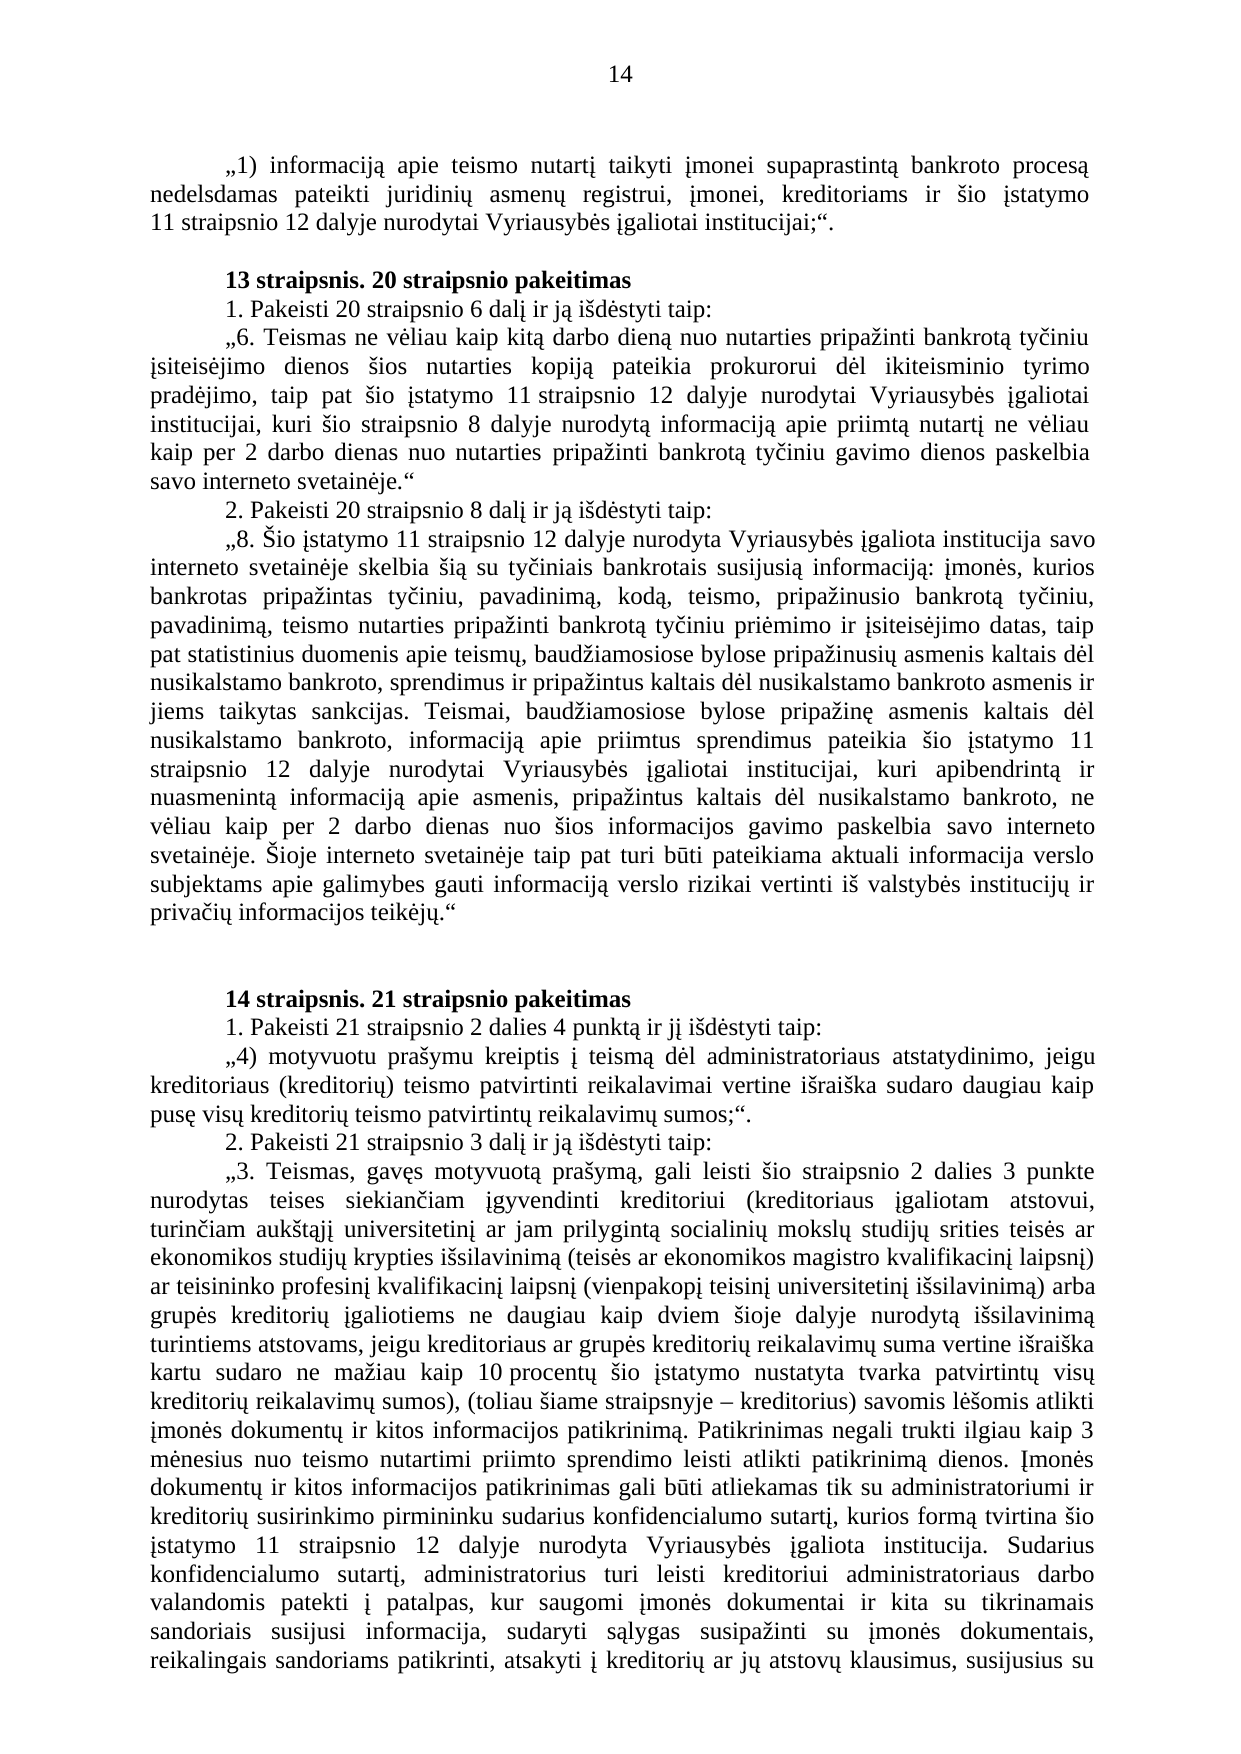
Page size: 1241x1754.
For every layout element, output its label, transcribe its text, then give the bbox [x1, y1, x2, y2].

text „8. Šio įstatymo 11 straipsnio 12 dalyje nurodyta Vyriausybės įgaliota institucija savo interneto svetainėje skelbia šią su tyčiniais bankrotais susijusią informaciją: įmonės, kurios bankrotas pripažintas tyčiniu, pavadinimą, kodą, teismo, pripažinusio bankrotą tyčiniu, pavadinimą, teismo nutarties pripažinti bankrotą tyčiniu priėmimo ir įsiteisėjimo datas, taip pat statistinius duomenis apie teismų, baudžiamosiose bylose pripažinusių asmenis kaltais dėl nusikalstamo bankroto, sprendimus ir pripažintus kaltais dėl nusikalstamo bankroto asmenis ir jiems taikytas sankcijas. Teismai, baudžiamosiose bylose pripažinę asmenis kaltais dėl nusikalstamo bankroto, informaciją apie priimtus sprendimus pateikia šio įstatymo 11 straipsnio 12 dalyje nurodytai Vyriausybės įgaliotai institucijai, kuri apibendrintą ir nuasmenintą informaciją apie asmenis, pripažintus kaltais dėl nusikalstamo bankroto, ne vėliau kaip per 2 darbo dienas nuo šios informacijos gavimo paskelbia savo interneto svetainėje. Šioje interneto svetainėje taip pat turi būti pateikiama aktuali informacija verslo subjektams apie galimybes gauti informaciją verslo rizikai vertinti iš valstybės institucijų ir privačių informacijos teikėjų.“ [150, 524, 1095, 926]
text 13 straipsnis. 20 straipsnio pakeitimas [150, 265, 1090, 294]
text 2. Pakeisti 20 straipsnio 8 dalį ir ją išdėstyti taip: [150, 495, 1090, 524]
text 1. Pakeisti 20 straipsnio 6 dalį ir ją išdėstyti taip: [150, 294, 1090, 322]
text „3. Teismas, gavęs motyvuotą prašymą, gali leisti šio straipsnio 2 dalies 3 punkte nurodytas teises siekiančiam įgyvendinti kreditoriui (kreditoriaus įgaliotam atstovui, turinčiam aukštąjį universitetinį ar jam prilygintą socialinių mokslų studijų srities teisės ar ekonomikos studijų krypties išsilavinimą (teisės ar ekonomikos magistro kvalifikacinį laipsnį) ar teisininko profesinį kvalifikacinį laipsnį (vienpakopį teisinį universitetinį išsilavinimą) arba grupės kreditorių įgaliotiems ne daugiau kaip dviem šioje dalyje nurodytą išsilavinimą turintiems atstovams, jeigu kreditoriaus ar grupės kreditorių reikalavimų suma vertine išraiška kartu sudaro ne mažiau kaip 10 procentų šio įstatymo nustatyta tvarka patvirtintų visų kreditorių reikalavimų sumos), (toliau šiame straipsnyje – kreditorius) savomis lėšomis atlikti įmonės dokumentų ir kitos informacijos patikrinimą. Patikrinimas negali trukti ilgiau kaip 3 mėnesius nuo teismo nutartimi priimto sprendimo leisti atlikti patikrinimą dienos. Įmonės dokumentų ir kitos informacijos patikrinimas gali būti atliekamas tik su administratoriumi ir kreditorių susirinkimo pirmininku sudarius konfidencialumo sutartį, kurios formą tvirtina šio įstatymo 11 straipsnio 12 dalyje nurodyta Vyriausybės įgaliota institucija. Sudarius konfidencialumo sutartį, administratorius turi leisti kreditoriui administratoriaus darbo valandomis patekti į patalpas, kur saugomi įmonės dokumentai ir kita su tikrinamais sandoriais susijusi informacija, sudaryti sąlygas susipažinti su įmonės dokumentais, reikalingais sandoriams patikrinti, atsakyti į kreditorių ar jų atstovų klausimus, susijusius su [150, 1156, 1095, 1674]
text 14 straipsnis. 21 straipsnio pakeitimas [150, 984, 1090, 1012]
text „6. Teismas ne vėliau kaip kitą darbo dieną nuo nutarties pripažinti bankrotą tyčiniu įsiteisėjimo dienos šios nutarties kopiją pateikia prokurorui dėl ikiteisminio tyrimo pradėjimo, taip pat šio įstatymo 11 straipsnio 12 dalyje nurodytai Vyriausybės įgaliotai institucijai, kuri šio straipsnio 8 dalyje nurodytą informaciją apie priimtą nutartį ne vėliau kaip per 2 darbo dienas nuo nutarties pripažinti bankrotą tyčiniu gavimo dienos paskelbia savo interneto svetainėje.“ [150, 322, 1090, 495]
text 2. Pakeisti 21 straipsnio 3 dalį ir ją išdėstyti taip: [150, 1127, 1095, 1156]
text 1. Pakeisti 21 straipsnio 2 dalies 4 punktą ir jį išdėstyti taip: [150, 1012, 1090, 1041]
text „4) motyvuotu prašymu kreiptis į teismą dėl administratoriaus atstatydinimo, jeigu kreditoriaus (kreditorių) teismo patvirtinti reikalavimai vertine išraiška sudaro daugiau kaip pusę visų kreditorių teismo patvirtintų reikalavimų sumos;“. [150, 1041, 1095, 1127]
text „1) informaciją apie teismo nutartį taikyti įmonei supaprastintą bankroto procesą nedelsdamas pateikti juridinių asmenų registrui, įmonei, kreditoriams ir šio įstatymo 11 straipsnio 12 dalyje nurodytai Vyriausybės įgaliotai institucijai;“. [150, 150, 1090, 236]
